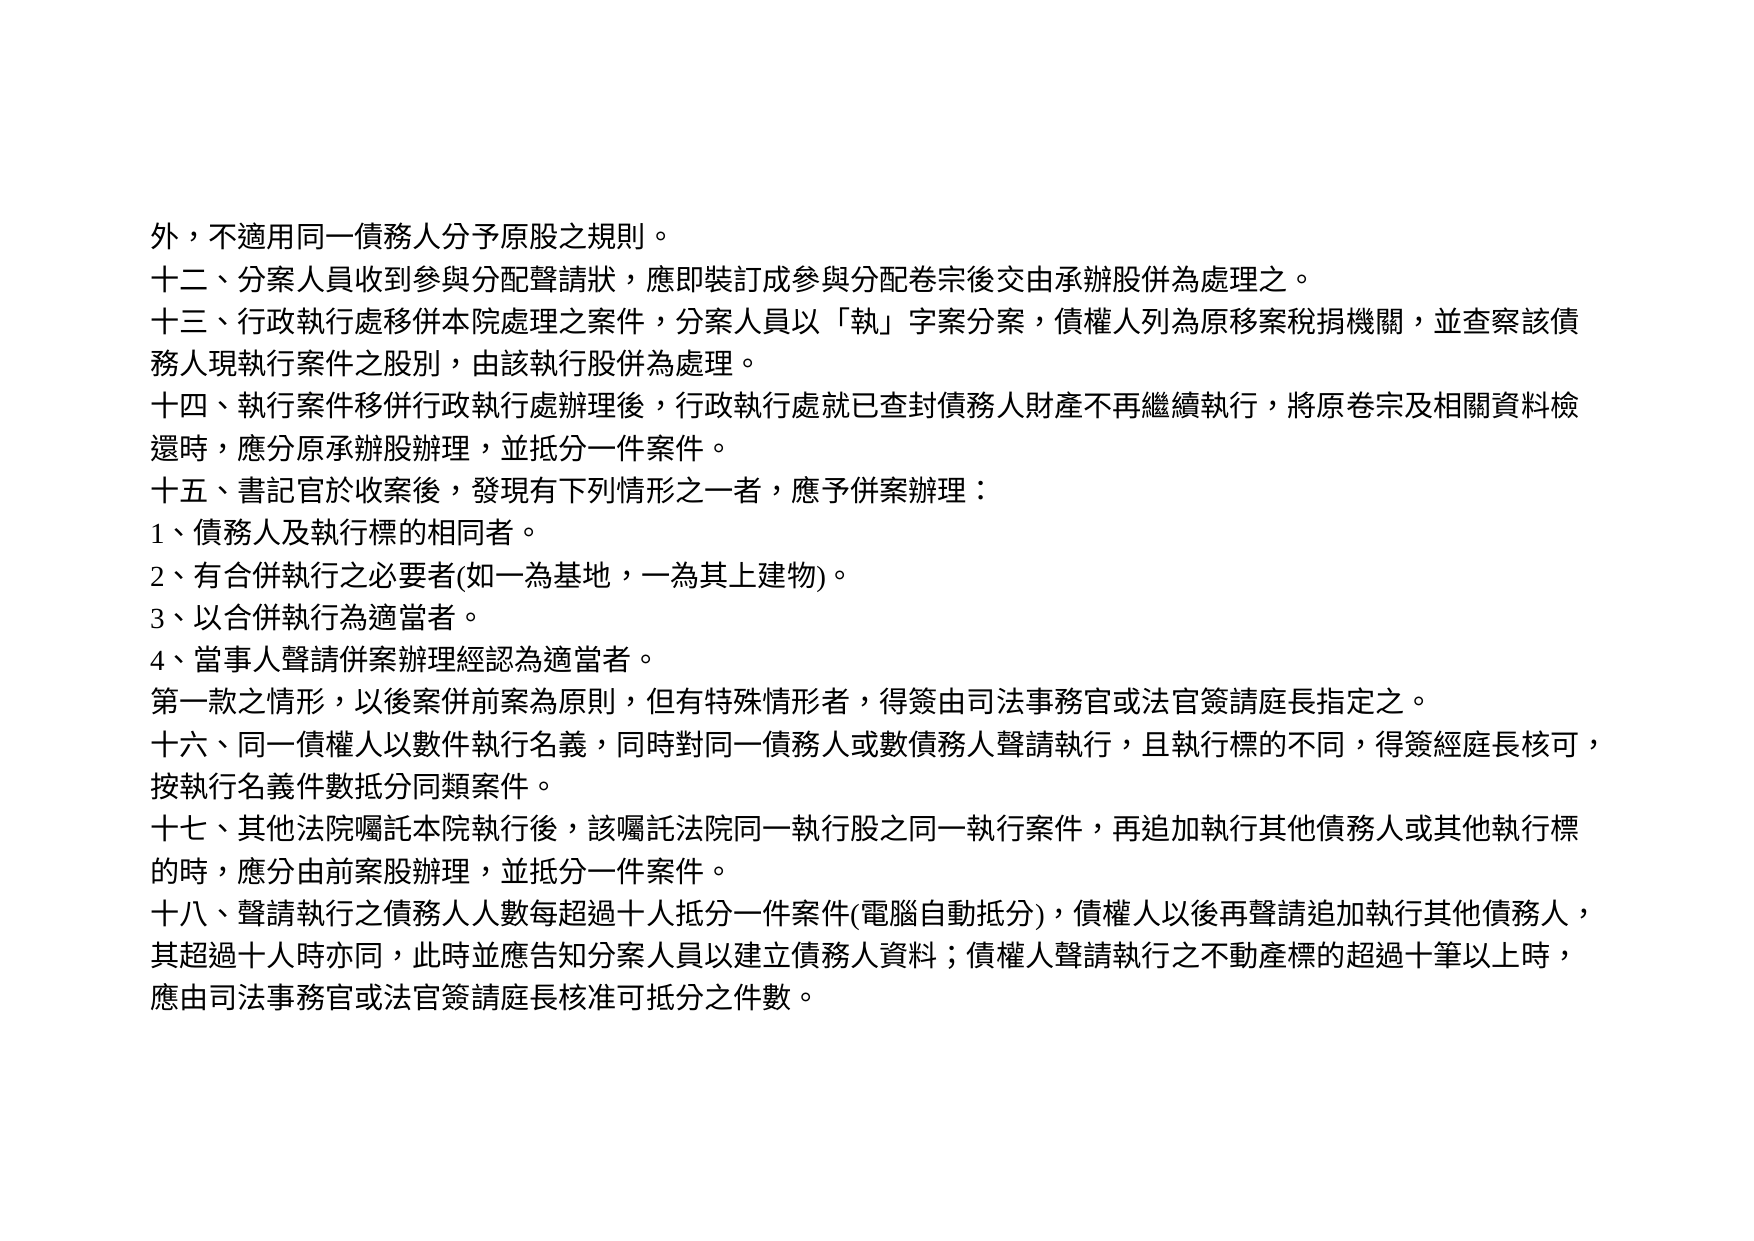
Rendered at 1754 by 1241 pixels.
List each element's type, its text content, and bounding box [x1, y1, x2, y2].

text 外，不適用同一債務人分予原股之規則。 [150, 214, 1604, 256]
text 4、當事人聲請併案辦理經認為適當者。 [150, 637, 1604, 679]
text 十三、行政執行處移併本院處理之案件，分案人員以「執」字案分案，債權人列為原移案稅捐機關，並查察該債務人現執行案件之股別，由該執行股併為處理。 [150, 298, 1604, 383]
text 十七、其他法院囑託本院執行後，該囑託法院同一執行股之同一執行案件，再追加執行其他債務人或其他執行標的時，應分由前案股辦理，並抵分一件案件。 [150, 806, 1604, 891]
text 十五、書記官於收案後，發現有下列情形之一者，應予併案辦理： [150, 468, 1604, 510]
text 第一款之情形，以後案併前案為原則，但有特殊情形者，得簽由司法事務官或法官簽請庭長指定之。 [150, 679, 1604, 721]
text 3、以合併執行為適當者。 [150, 594, 1604, 637]
text 1、債務人及執行標的相同者。 [150, 510, 1604, 552]
text 十四、執行案件移併行政執行處辦理後，行政執行處就已查封債務人財產不再繼續執行，將原卷宗及相關資料檢還時，應分原承辦股辦理，並抵分一件案件。 [150, 383, 1604, 468]
text 十二、分案人員收到參與分配聲請狀，應即裝訂成參與分配卷宗後交由承辦股併為處理之。 [150, 256, 1604, 298]
text 十八、聲請執行之債務人人數每超過十人抵分一件案件(電腦自動抵分)，債權人以後再聲請追加執行其他債務人，其超過十人時亦同，此時並應告知分案人員以建立債務人資料；債權人聲請執行之不動產標的超過十筆以上時，應由司法事務官或法官簽請庭長核准可抵分之件數。 [150, 891, 1604, 1017]
text 十六、同一債權人以數件執行名義，同時對同一債務人或數債務人聲請執行，且執行標的不同，得簽經庭長核可，按執行名義件數抵分同類案件。 [150, 721, 1604, 806]
text 2、有合併執行之必要者(如一為基地，一為其上建物)。 [150, 552, 1604, 594]
